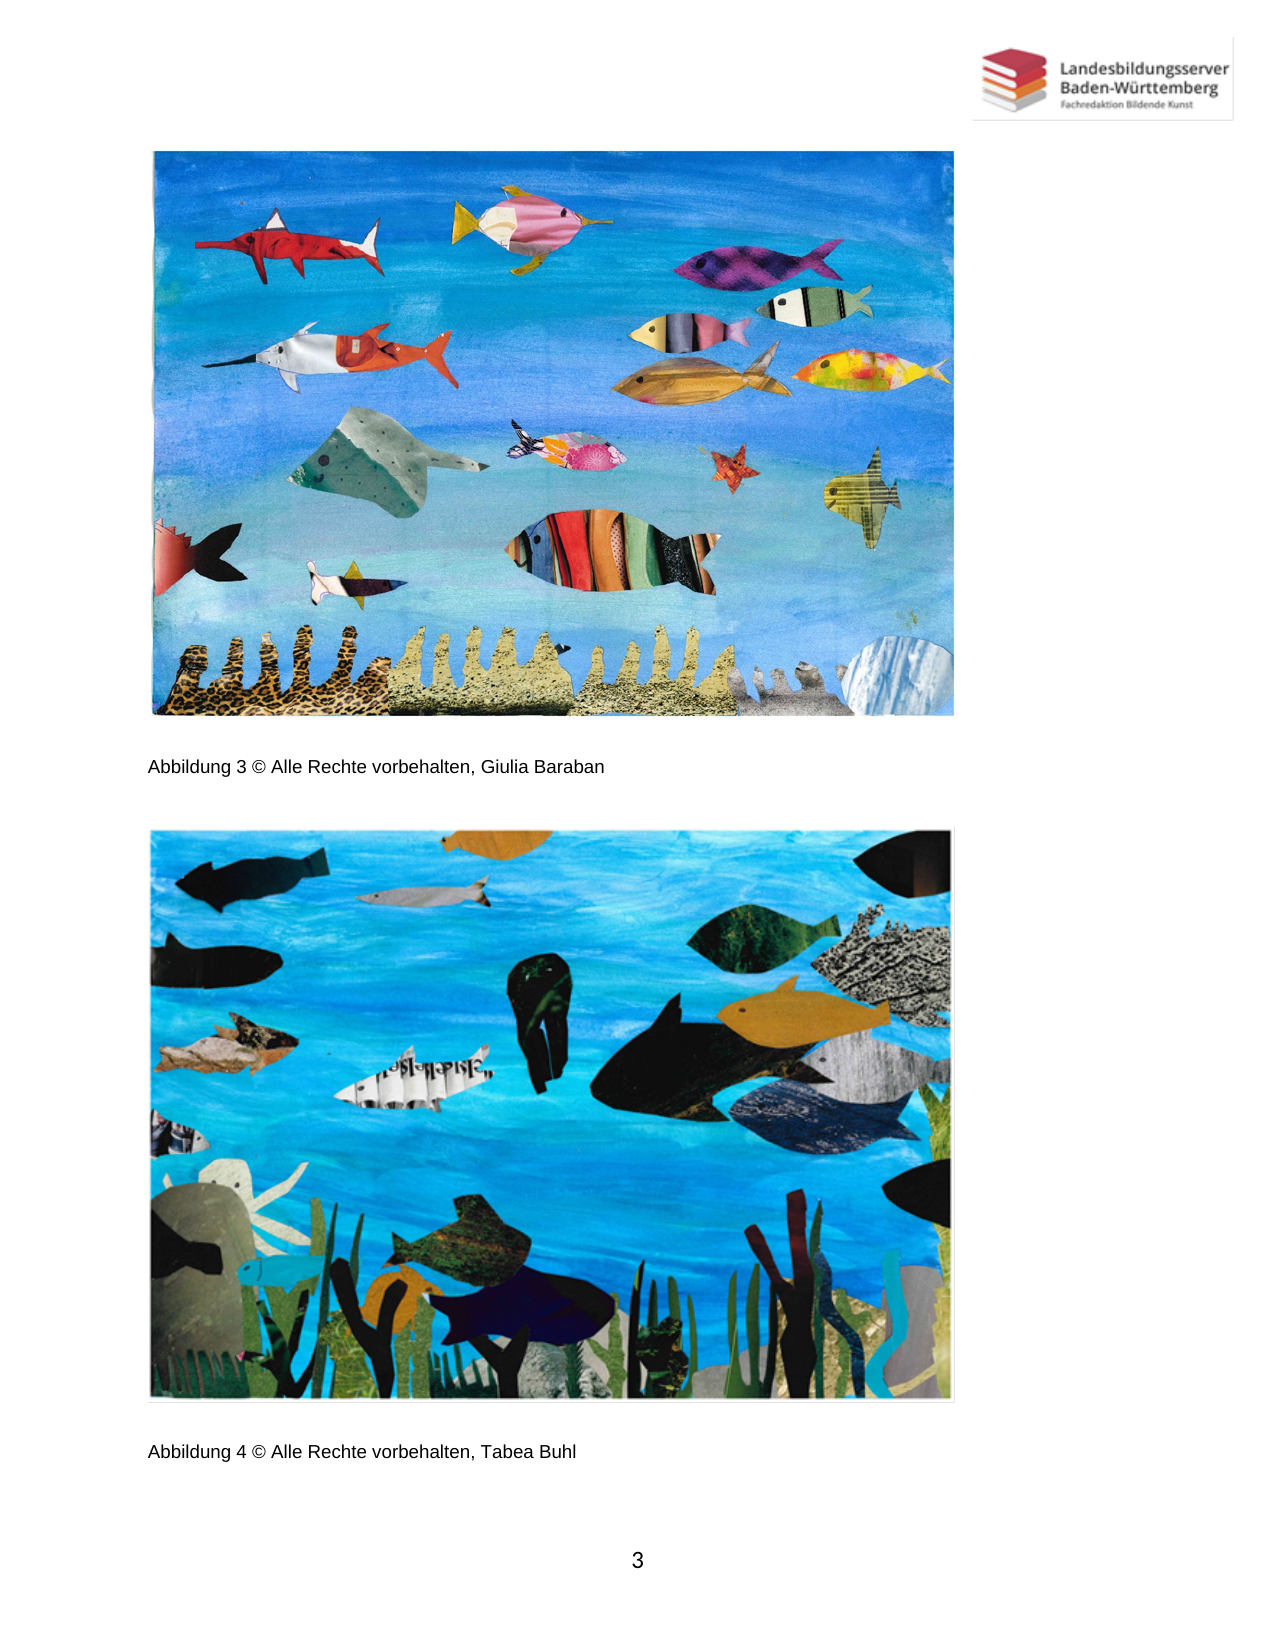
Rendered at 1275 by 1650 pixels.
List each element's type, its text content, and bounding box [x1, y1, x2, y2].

text Abbildung 3 © Alle Rechte vorbehalten, Giulia Baraban [148, 756, 1127, 778]
text Abbildung 4 © Alle Rechte vorbehalten, Tabea Buhl [148, 1441, 1127, 1463]
